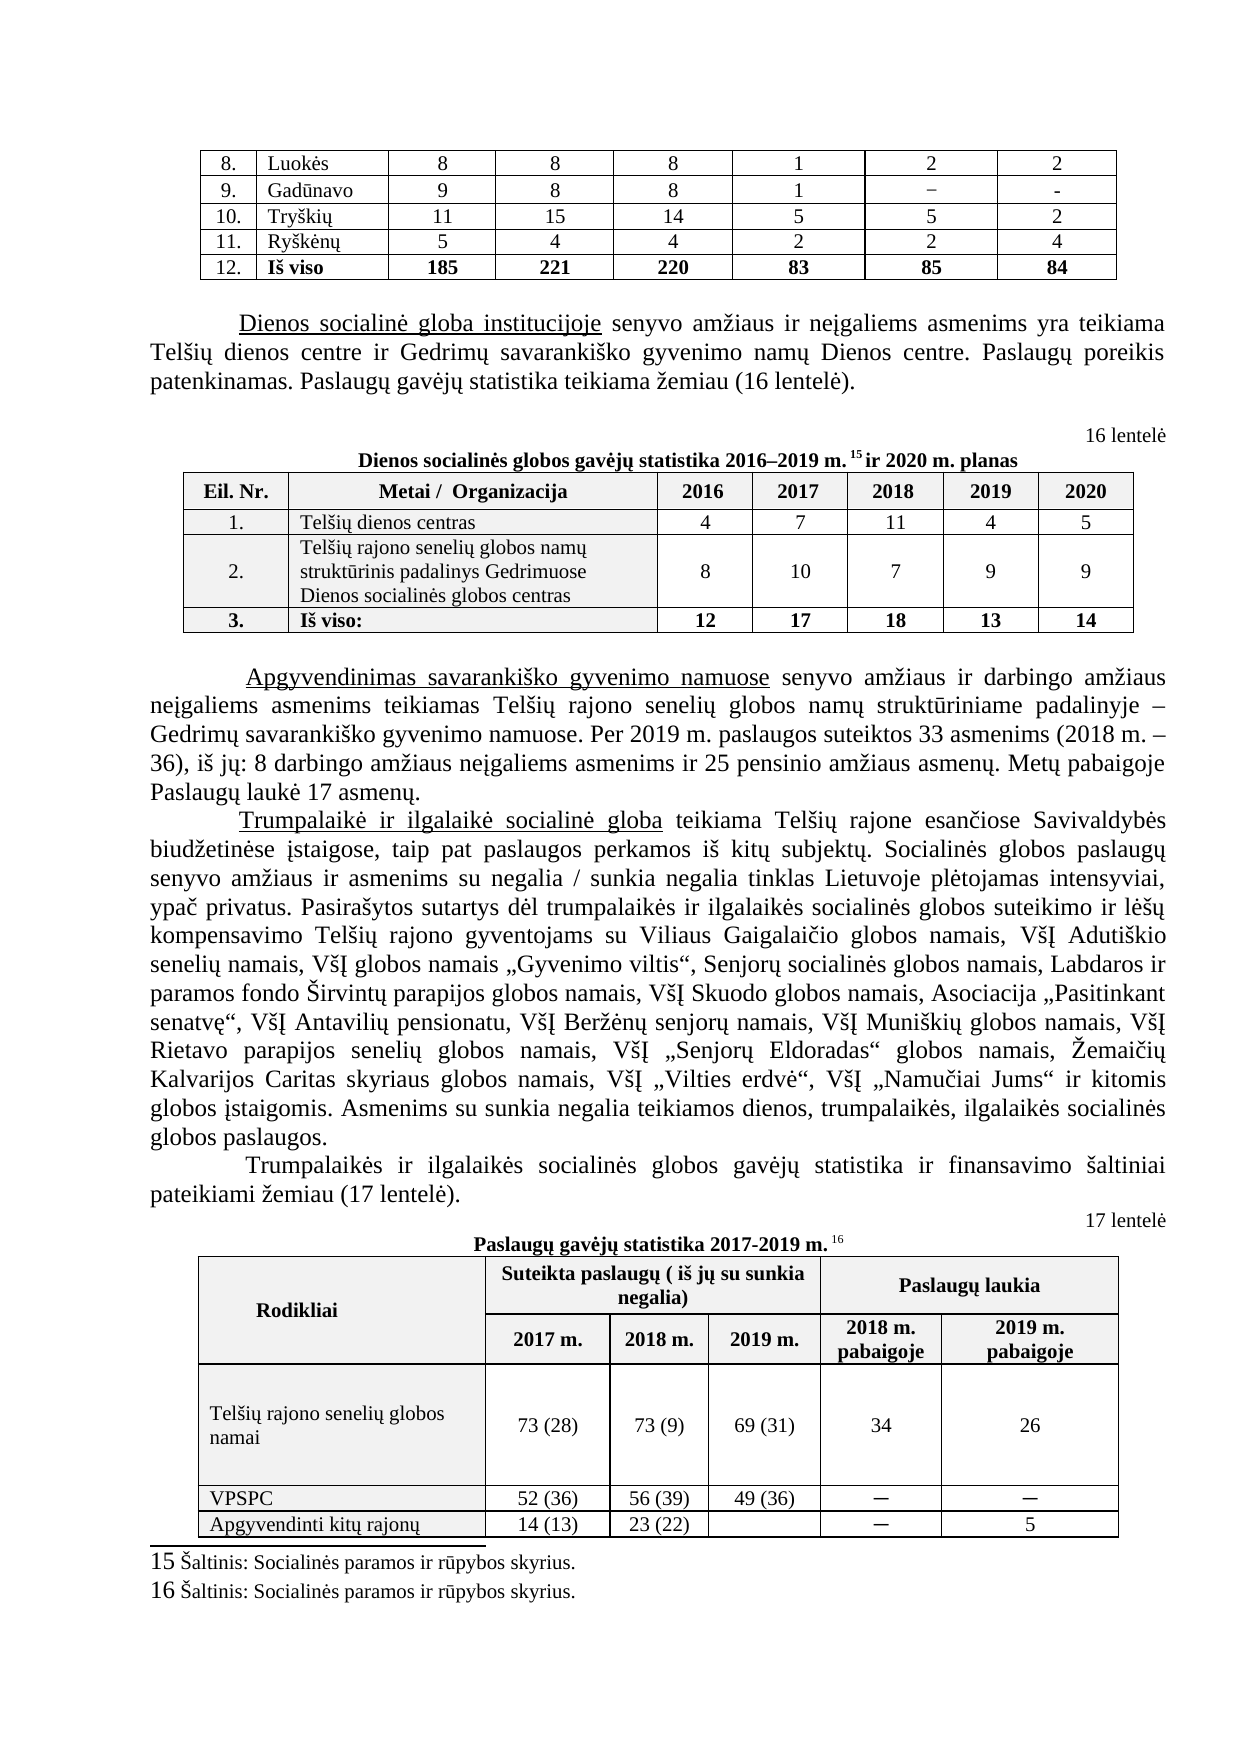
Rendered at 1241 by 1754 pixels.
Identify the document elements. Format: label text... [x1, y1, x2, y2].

text Dienos socialinės globos gavėjų statistika 2016–2019 m. ir 2020 m. planas [150, 447, 1226, 472]
table_cell 18 [848, 608, 943, 632]
table_cell 2018 m. [611, 1315, 708, 1363]
table_cell 5 [866, 204, 997, 228]
table_cell 9 [1039, 535, 1133, 607]
text Trumpalaikės ir ilgalaikės socialinės globos gavėjų statistika ir finansavimo šaltiniai pateikiami žemiau (17 lentelė). [150, 1151, 1167, 1208]
table_cell 17 [753, 608, 847, 632]
table_cell Telšių dienos centras [289, 510, 657, 534]
table_header Paslaugų laukia [821, 1257, 1118, 1313]
table_cell Gadūnavo [257, 176, 388, 203]
table_cell ─ [942, 1486, 1118, 1510]
table_cell Tryškių [257, 204, 388, 228]
table_cell 11 [389, 204, 495, 228]
table_cell 1. [184, 510, 288, 534]
text Šaltinis: Socialinės paramos ir rūpybos skyrius. [150, 1546, 1167, 1575]
table_cell 8 [614, 151, 732, 175]
table_cell 12. [201, 255, 256, 279]
table_cell 2 [998, 151, 1116, 175]
table_cell 69 (31) [709, 1365, 820, 1485]
table_cell [709, 1512, 820, 1536]
table_cell Iš viso [257, 255, 388, 279]
table_cell 9 [944, 535, 1038, 607]
table_cell 2 [733, 230, 864, 253]
table_cell 2019 m. pabaigoje [942, 1315, 1118, 1363]
table_header 2019 [944, 473, 1038, 508]
table_cell Ryškėnų [257, 230, 388, 253]
table_cell 14 [614, 204, 732, 228]
table_cell 34 [821, 1365, 941, 1485]
text 17 lentelė [150, 1208, 1166, 1232]
table_cell 8 [614, 176, 732, 203]
table_cell 8 [496, 151, 613, 175]
table_cell 5 [733, 204, 864, 228]
table_cell 9. [201, 176, 256, 203]
table_cell 2 [866, 151, 997, 175]
table_cell − [866, 176, 997, 203]
table_cell 73 (9) [611, 1365, 708, 1485]
text Paslaugų gavėjų statistika 2017-2019 m. [150, 1232, 1167, 1256]
table_cell 84 [998, 255, 1116, 279]
table_cell ─ [821, 1512, 941, 1536]
table_header 2020 [1039, 473, 1133, 508]
table_cell 49 (36) [709, 1486, 820, 1510]
table_cell 4 [658, 510, 752, 534]
table_cell 4 [496, 230, 613, 253]
table_cell 14 (13) [486, 1512, 609, 1536]
table_cell 23 (22) [611, 1512, 708, 1536]
text Dienos socialinė globa institucijoje senyvo amžiaus ir neįgaliems asmenims yra teikiama Telšių dienos centre ir Gedrimų savarankiško gyvenimo namų Dienos centre. Paslaugų poreikis patenkinamas. Paslaugų gavėjų statistika teikiama žemiau (16 lentelė). [150, 308, 1166, 395]
table_header Suteikta paslaugų ( iš jų su sunkia negalia) [486, 1257, 820, 1313]
table_cell 3. [184, 608, 288, 632]
table_cell 8 [658, 535, 752, 607]
table_cell 220 [614, 255, 732, 279]
table_header 2016 [658, 473, 752, 508]
text Apgyvendinimas savarankiško gyvenimo namuose senyvo amžiaus ir darbingo amžiaus neįgaliems asmenims teikiamas Telšių rajono senelių globos namų struktūriniame padalinyje – Gedrimų savarankiško gyvenimo namuose. Per 2019 m. paslaugos suteiktos 33 asmenims (2018 m. – 36), iš jų: 8 darbingo amžiaus neįgaliems asmenims ir 25 pensinio amžiaus asmenų. Metų pabaigoje Paslaugų laukė 17 asmenų. [150, 662, 1167, 806]
text Trumpalaikė ir ilgalaikė socialinė globa teikiama Telšių rajone esančiose Savivaldybės biudžetinėse įstaigose, taip pat paslaugos perkamos iš kitų subjektų. Socialinės globos paslaugų senyvo amžiaus ir asmenims su negalia / sunkia negalia tinklas Lietuvoje plėtojamas intensyviai, ypač privatus. Pasirašytos sutartys dėl trumpalaikės ir ilgalaikės socialinės globos suteikimo ir lėšų kompensavimo Telšių rajono gyventojams su Viliaus Gaigalaičio globos namais, VšĮ Adutiškio senelių namais, VšĮ globos namais „Gyvenimo viltis“, Senjorų socialinės globos namais, Labdaros ir paramos fondo Širvintų parapijos globos namais, VšĮ Skuodo globos namais, Asociacija „Pasitinkant senatvę“, VšĮ Antavilių pensionatu, VšĮ Beržėnų senjorų namais, VšĮ Muniškių globos namais, VšĮ Rietavo parapijos senelių globos namais, VšĮ „Senjorų Eldoradas“ globos namais, Žemaičių Kalvarijos Caritas skyriaus globos namais, VšĮ „Vilties erdvė“, VšĮ „Namučiai Jums“ ir kitomis globos įstaigomis. Asmenims su sunkia negalia teikiamos dienos, trumpalaikės, ilgalaikės socialinės globos paslaugos. [150, 806, 1167, 1151]
table_header 2018 [848, 473, 943, 508]
table_cell 5 [942, 1512, 1118, 1536]
table_cell 10 [753, 535, 847, 607]
table_cell 10. [201, 204, 256, 228]
text Šaltinis: Socialinės paramos ir rūpybos skyrius. [150, 1575, 1167, 1604]
table_header Metai / Organizacija [289, 473, 657, 508]
table_cell 8. [201, 151, 256, 175]
table_cell 14 [1039, 608, 1133, 632]
table_cell 1 [733, 176, 864, 203]
table_cell 12 [658, 608, 752, 632]
table_cell ─ [821, 1486, 941, 1510]
table_cell 2 [866, 230, 997, 253]
table_cell Iš viso: [289, 608, 657, 632]
table_cell 83 [733, 255, 864, 279]
table_cell 5 [389, 230, 495, 253]
table_cell 85 [866, 255, 997, 279]
table_cell 26 [942, 1365, 1118, 1485]
table_cell 2019 m. [709, 1315, 820, 1363]
table_cell 52 (36) [486, 1486, 609, 1510]
table_cell 7 [848, 535, 943, 607]
table_cell VPSPC [199, 1486, 485, 1510]
table_cell 2017 m. [486, 1315, 609, 1363]
table_cell 1 [733, 151, 864, 175]
table_cell 7 [753, 510, 847, 534]
table_cell 15 [496, 204, 613, 228]
table_cell 5 [1039, 510, 1133, 534]
table_cell 13 [944, 608, 1038, 632]
table_cell 221 [496, 255, 613, 279]
table_cell 2018 m. pabaigoje [821, 1315, 941, 1363]
table_header Rodikliai [199, 1257, 485, 1363]
table_cell 4 [998, 230, 1116, 253]
table_header Eil. Nr. [184, 473, 288, 508]
table_header 2017 [753, 473, 847, 508]
table_cell 56 (39) [611, 1486, 708, 1510]
table_cell 11 [848, 510, 943, 534]
table_cell 8 [496, 176, 613, 203]
table_cell - [998, 176, 1116, 203]
table_cell 2. [184, 535, 288, 607]
table_cell 11. [201, 230, 256, 253]
table_cell 2 [998, 204, 1116, 228]
table_cell Telšių rajono senelių globos namų struktūrinis padalinys Gedrimuose Dienos socialinės globos centras [289, 535, 657, 607]
table_cell 9 [389, 176, 495, 203]
table_cell 185 [389, 255, 495, 279]
table_cell 73 (28) [486, 1365, 609, 1485]
table_cell Telšių rajono senelių globos namai [199, 1365, 485, 1485]
table_cell 4 [944, 510, 1038, 534]
table_cell Luokės [257, 151, 388, 175]
table_cell Apgyvendinti kitų rajonų [199, 1512, 485, 1536]
table_cell 4 [614, 230, 732, 253]
text 16 lentelė [150, 423, 1166, 447]
table_cell 8 [389, 151, 495, 175]
